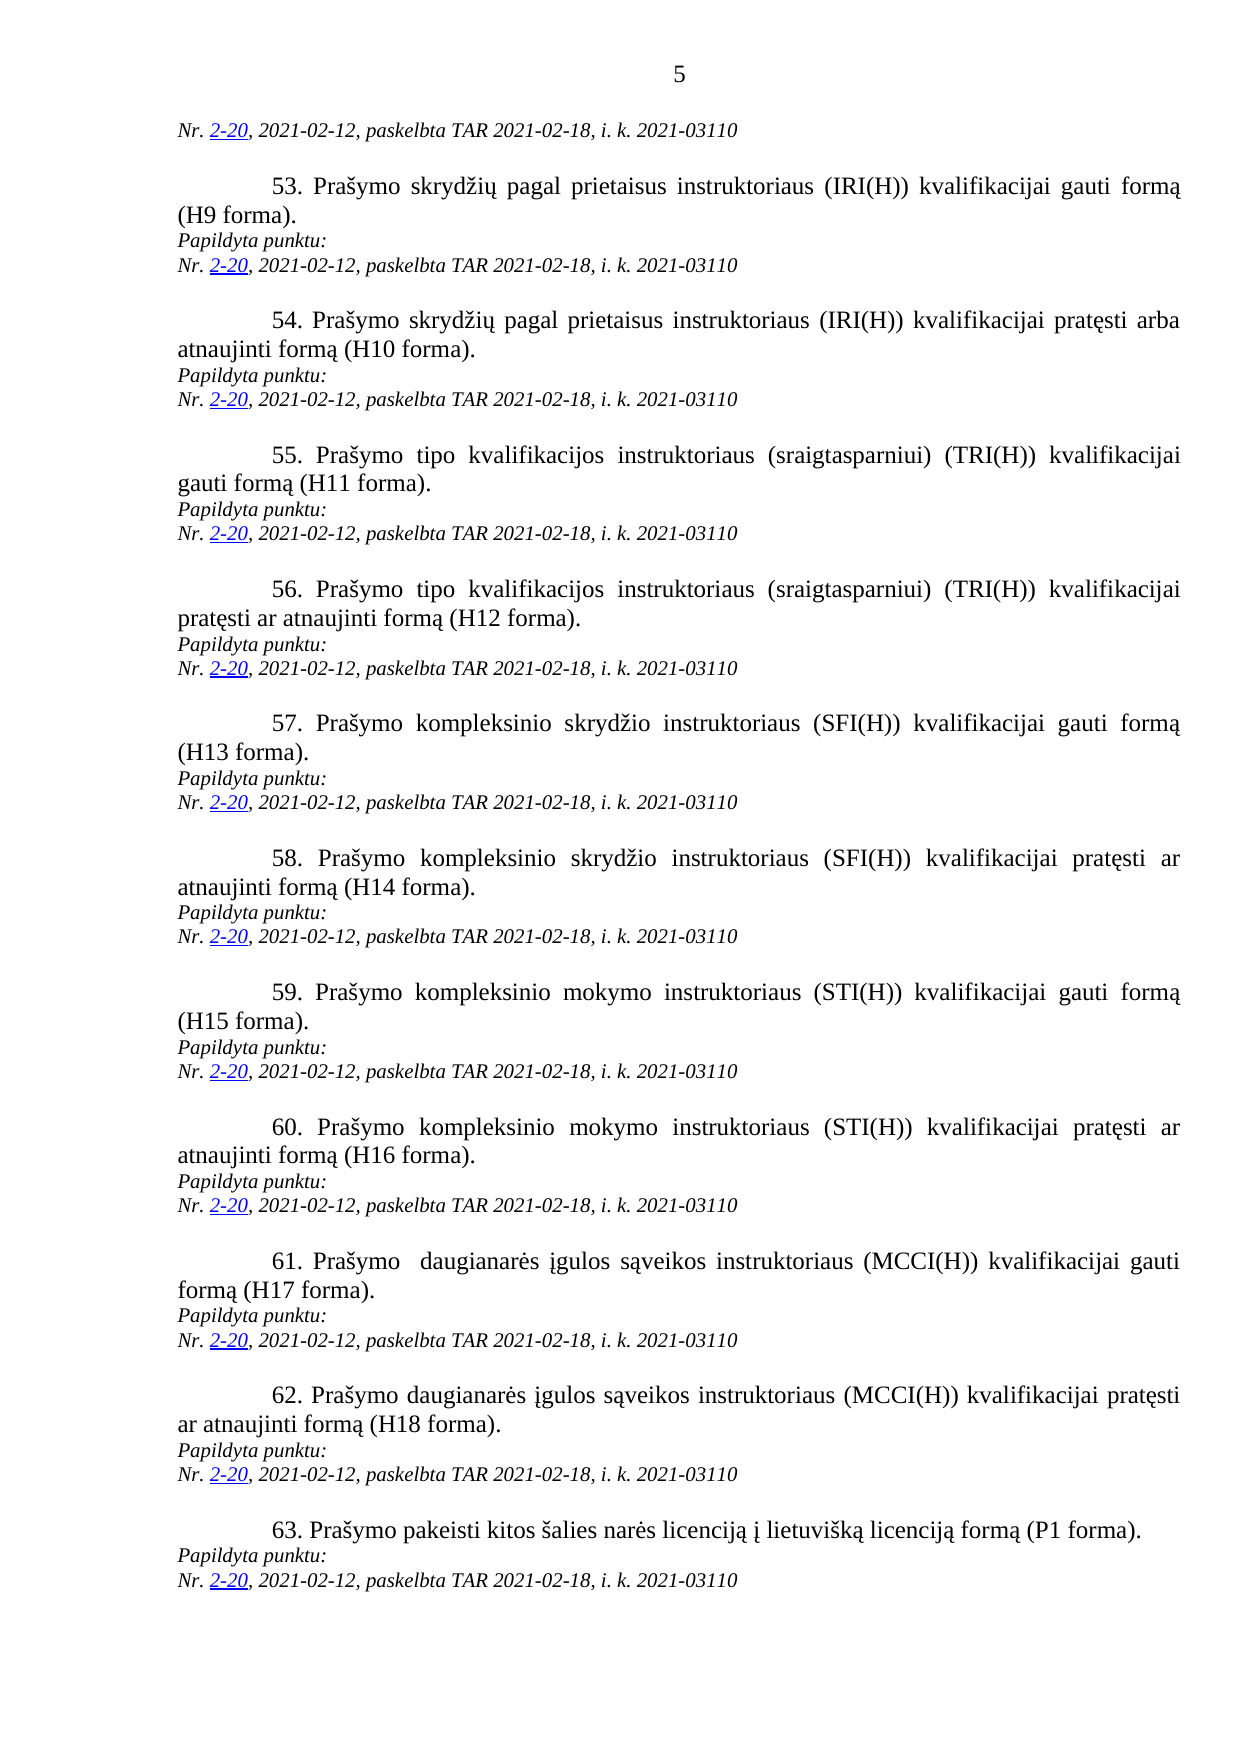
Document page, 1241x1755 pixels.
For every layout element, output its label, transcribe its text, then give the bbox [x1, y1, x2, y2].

text 54. Prašymo skrydžių pagal prietaisus instruktoriaus (IRI(H)) kvalifikacijai pratęsti arba atnaujinti formą (H10 forma). [177, 305, 1181, 363]
text 55. Prašymo tipo kvalifikacijos instruktoriaus (sraigtasparniui) (TRI(H)) kvalifikacijai gauti formą (H11 forma). [177, 440, 1181, 497]
text Papildyta punktu: [177, 497, 1181, 521]
text Papildyta punktu: [177, 900, 1181, 924]
text Papildyta punktu: [177, 1035, 1181, 1059]
text Nr. 2-20, 2021-02-12, paskelbta TAR 2021-02-18, i. k. 2021-03110 [177, 252, 1181, 277]
text 57. Prašymo kompleksinio skrydžio instruktoriaus (SFI(H)) kvalifikacijai gauti formą (H13 forma). [177, 708, 1181, 766]
text Papildyta punktu: [177, 363, 1181, 387]
text Nr. 2-20, 2021-02-12, paskelbta TAR 2021-02-18, i. k. 2021-03110 [177, 656, 1181, 680]
text 62. Prašymo daugianarės įgulos sąveikos instruktoriaus (MCCI(H)) kvalifikacijai pratęsti ar atnaujinti formą (H18 forma). [177, 1380, 1181, 1438]
text 61. Prašymo daugianarės įgulos sąveikos instruktoriaus (MCCI(H)) kvalifikacijai gauti formą (H17 forma). [177, 1246, 1181, 1303]
text Papildyta punktu: [177, 632, 1181, 656]
text Papildyta punktu: [177, 766, 1181, 790]
text Nr. 2-20, 2021-02-12, paskelbta TAR 2021-02-18, i. k. 2021-03110 [177, 1327, 1181, 1352]
text Nr. 2-20, 2021-02-12, paskelbta TAR 2021-02-18, i. k. 2021-03110 [177, 1193, 1181, 1217]
text Papildyta punktu: [177, 1169, 1181, 1193]
text Nr. 2-20, 2021-02-12, paskelbta TAR 2021-02-18, i. k. 2021-03110 [177, 790, 1181, 814]
text 63. Prašymo pakeisti kitos šalies narės licenciją į lietuvišką licenciją formą (P1 forma). [177, 1515, 1181, 1543]
text 58. Prašymo kompleksinio skrydžio instruktoriaus (SFI(H)) kvalifikacijai pratęsti ar atnaujinti formą (H14 forma). [177, 843, 1181, 900]
text 59. Prašymo kompleksinio mokymo instruktoriaus (STI(H)) kvalifikacijai gauti formą (H15 forma). [177, 977, 1181, 1035]
text Nr. 2-20, 2021-02-12, paskelbta TAR 2021-02-18, i. k. 2021-03110 [177, 924, 1181, 948]
text 56. Prašymo tipo kvalifikacijos instruktoriaus (sraigtasparniui) (TRI(H)) kvalifikacijai pratęsti ar atnaujinti formą (H12 forma). [177, 574, 1181, 632]
text 60. Prašymo kompleksinio mokymo instruktoriaus (STI(H)) kvalifikacijai pratęsti ar atnaujinti formą (H16 forma). [177, 1112, 1181, 1169]
text Nr. 2-20, 2021-02-12, paskelbta TAR 2021-02-18, i. k. 2021-03110 [177, 118, 1181, 142]
text Papildyta punktu: [177, 1303, 1181, 1327]
text Nr. 2-20, 2021-02-12, paskelbta TAR 2021-02-18, i. k. 2021-03110 [177, 1059, 1181, 1083]
text 53. Prašymo skrydžių pagal prietaisus instruktoriaus (IRI(H)) kvalifikacijai gauti formą (H9 forma). [177, 171, 1181, 228]
text Nr. 2-20, 2021-02-12, paskelbta TAR 2021-02-18, i. k. 2021-03110 [177, 521, 1181, 545]
text Papildyta punktu: [177, 1543, 1181, 1567]
text Nr. 2-20, 2021-02-12, paskelbta TAR 2021-02-18, i. k. 2021-03110 [177, 1462, 1181, 1486]
text Papildyta punktu: [177, 228, 1181, 252]
text Nr. 2-20, 2021-02-12, paskelbta TAR 2021-02-18, i. k. 2021-03110 [177, 1567, 1181, 1592]
text Nr. 2-20, 2021-02-12, paskelbta TAR 2021-02-18, i. k. 2021-03110 [177, 387, 1181, 411]
text Papildyta punktu: [177, 1438, 1181, 1462]
